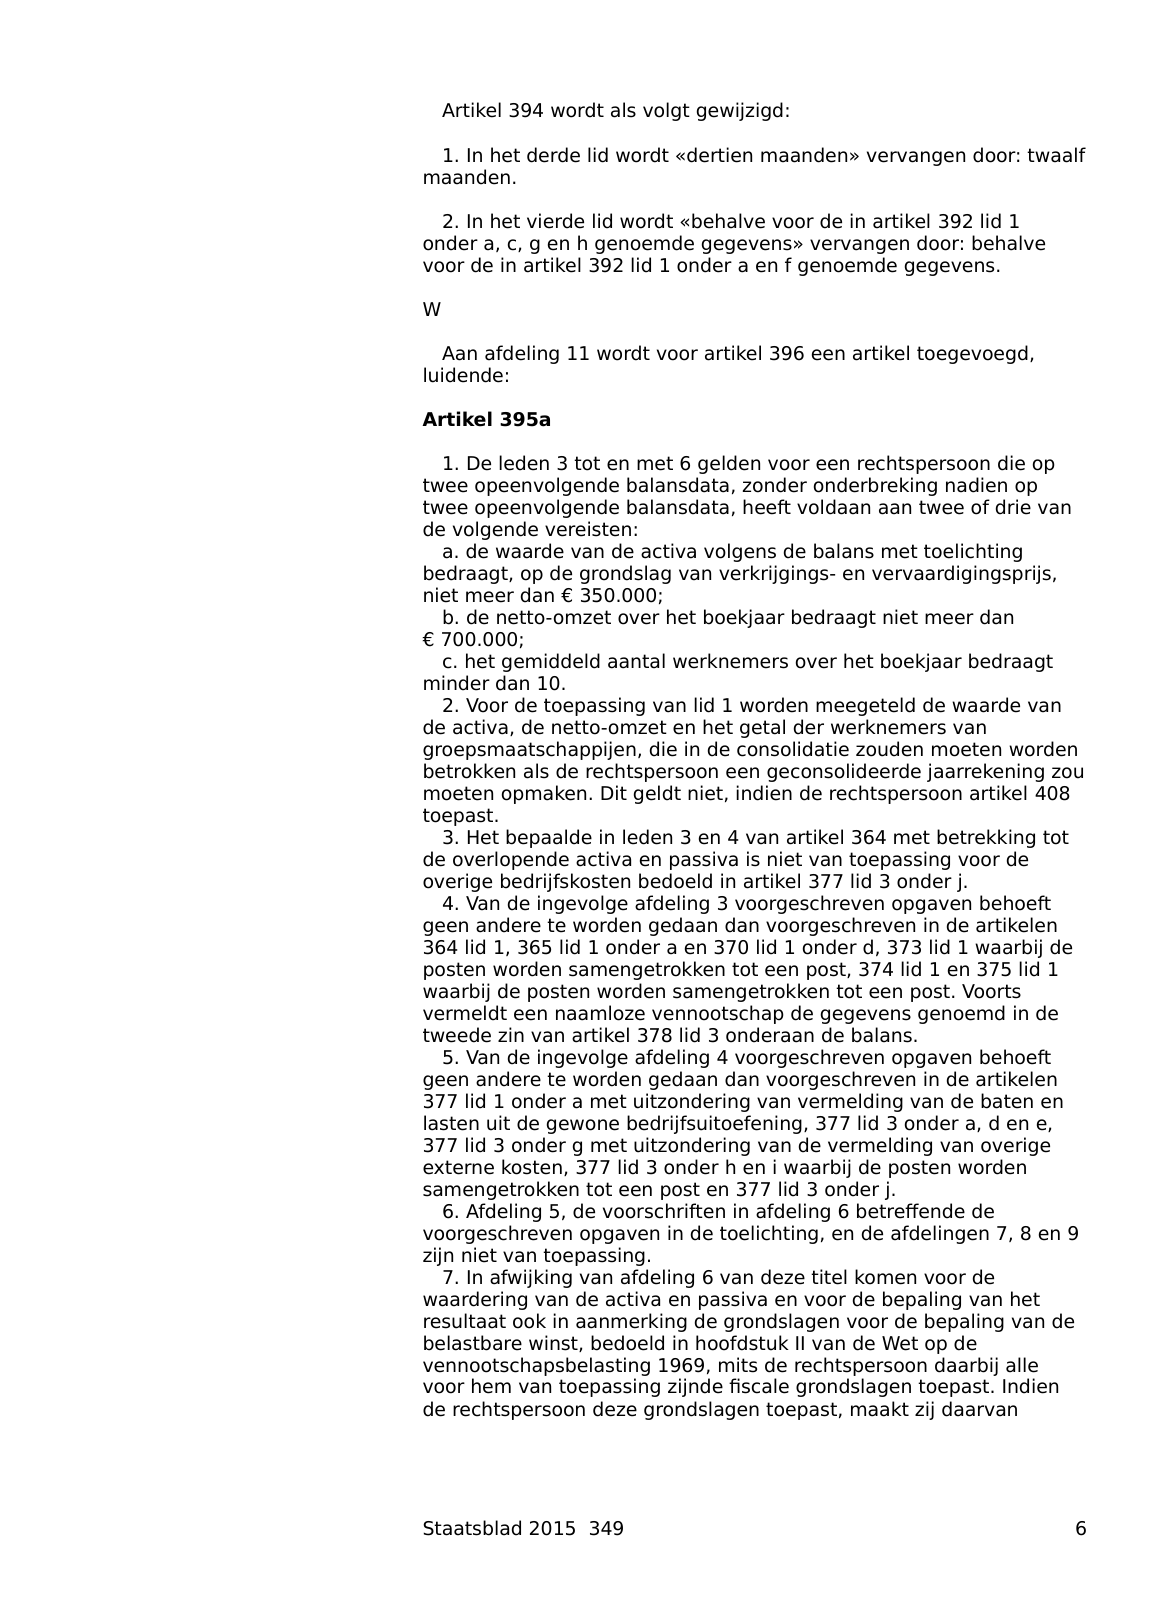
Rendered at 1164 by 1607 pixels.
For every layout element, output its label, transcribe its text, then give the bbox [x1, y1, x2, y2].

text W [422, 299, 1087, 321]
text 5. Van de ingevolge afdeling 4 voorgeschreven opgaven behoeft geen andere te worden gedaan dan voorgeschreven in de artikelen 377 lid 1 onder a met uitzondering van vermelding van de baten en lasten uit de gewone bedrijfsuitoefening, 377 lid 3 onder a, d en e, 377 lid 3 onder g met uitzondering van de vermelding van overige externe kosten, 377 lid 3 onder h en i waarbij de posten worden samengetrokken tot een post en 377 lid 3 onder j. [422, 1047, 1087, 1201]
subtitle Artikel 395a [422, 409, 1087, 431]
text 4. Van de ingevolge afdeling 3 voorgeschreven opgaven behoeft geen andere te worden gedaan dan voorgeschreven in de artikelen 364 lid 1, 365 lid 1 onder a en 370 lid 1 onder d, 373 lid 1 waarbij de posten worden samengetrokken tot een post, 374 lid 1 en 375 lid 1 waarbij de posten worden samengetrokken tot een post. Voorts vermeldt een naamloze vennootschap de gegevens genoemd in de tweede zin van artikel 378 lid 3 onderaan de balans. [422, 893, 1087, 1047]
text b. de netto-omzet over het boekjaar bedraagt niet meer dan € 700.000; [422, 607, 1087, 651]
text 1. De leden 3 tot en met 6 gelden voor een rechtspersoon die op twee opeenvolgende balansdata, zonder onderbreking nadien op twee opeenvolgende balansdata, heeft voldaan aan twee of drie van de volgende vereisten: [422, 453, 1087, 541]
text a. de waarde van de activa volgens de balans met toelichting bedraagt, op de grondslag van verkrijgings- en vervaardigingsprijs, niet meer dan € 350.000; [422, 541, 1087, 607]
text 7. In afwijking van afdeling 6 van deze titel komen voor de waardering van de activa en passiva en voor de bepaling van het resultaat ook in aanmerking de grondslagen voor de bepaling van de belastbare winst, bedoeld in hoofdstuk II van de Wet op de vennootschapsbelasting 1969, mits de rechtspersoon daarbij alle voor hem van toepassing zijnde fiscale grondslagen toepast. Indien de rechtspersoon deze grondslagen toepast, maakt zij daarvan [422, 1267, 1087, 1420]
text 1. In het derde lid wordt «dertien maanden» vervangen door: twaalf maanden. [422, 144, 1087, 188]
text 2. In het vierde lid wordt «behalve voor de in artikel 392 lid 1 onder a, c, g en h genoemde gegevens» vervangen door: behalve voor de in artikel 392 lid 1 onder a en f genoemde gegevens. [422, 211, 1087, 277]
text 2. Voor de toepassing van lid 1 worden meegeteld de waarde van de activa, de netto-omzet en het getal der werknemers van groepsmaatschappijen, die in de consolidatie zouden moeten worden betrokken als de rechtspersoon een geconsolideerde jaarrekening zou moeten opmaken. Dit geldt niet, indien de rechtspersoon artikel 408 toepast. [422, 695, 1087, 827]
text c. het gemiddeld aantal werknemers over het boekjaar bedraagt minder dan 10. [422, 651, 1087, 695]
text Aan afdeling 11 wordt voor artikel 396 een artikel toegevoegd, luidende: [422, 343, 1087, 387]
text 3. Het bepaalde in leden 3 en 4 van artikel 364 met betrekking tot de overlopende activa en passiva is niet van toepassing voor de overige bedrijfskosten bedoeld in artikel 377 lid 3 onder j. [422, 827, 1087, 893]
text Artikel 394 wordt als volgt gewijzigd: [422, 100, 1087, 122]
text 6. Afdeling 5, de voorschriften in afdeling 6 betreffende de voorgeschreven opgaven in de toelichting, en de afdelingen 7, 8 en 9 zijn niet van toepassing. [422, 1201, 1087, 1267]
